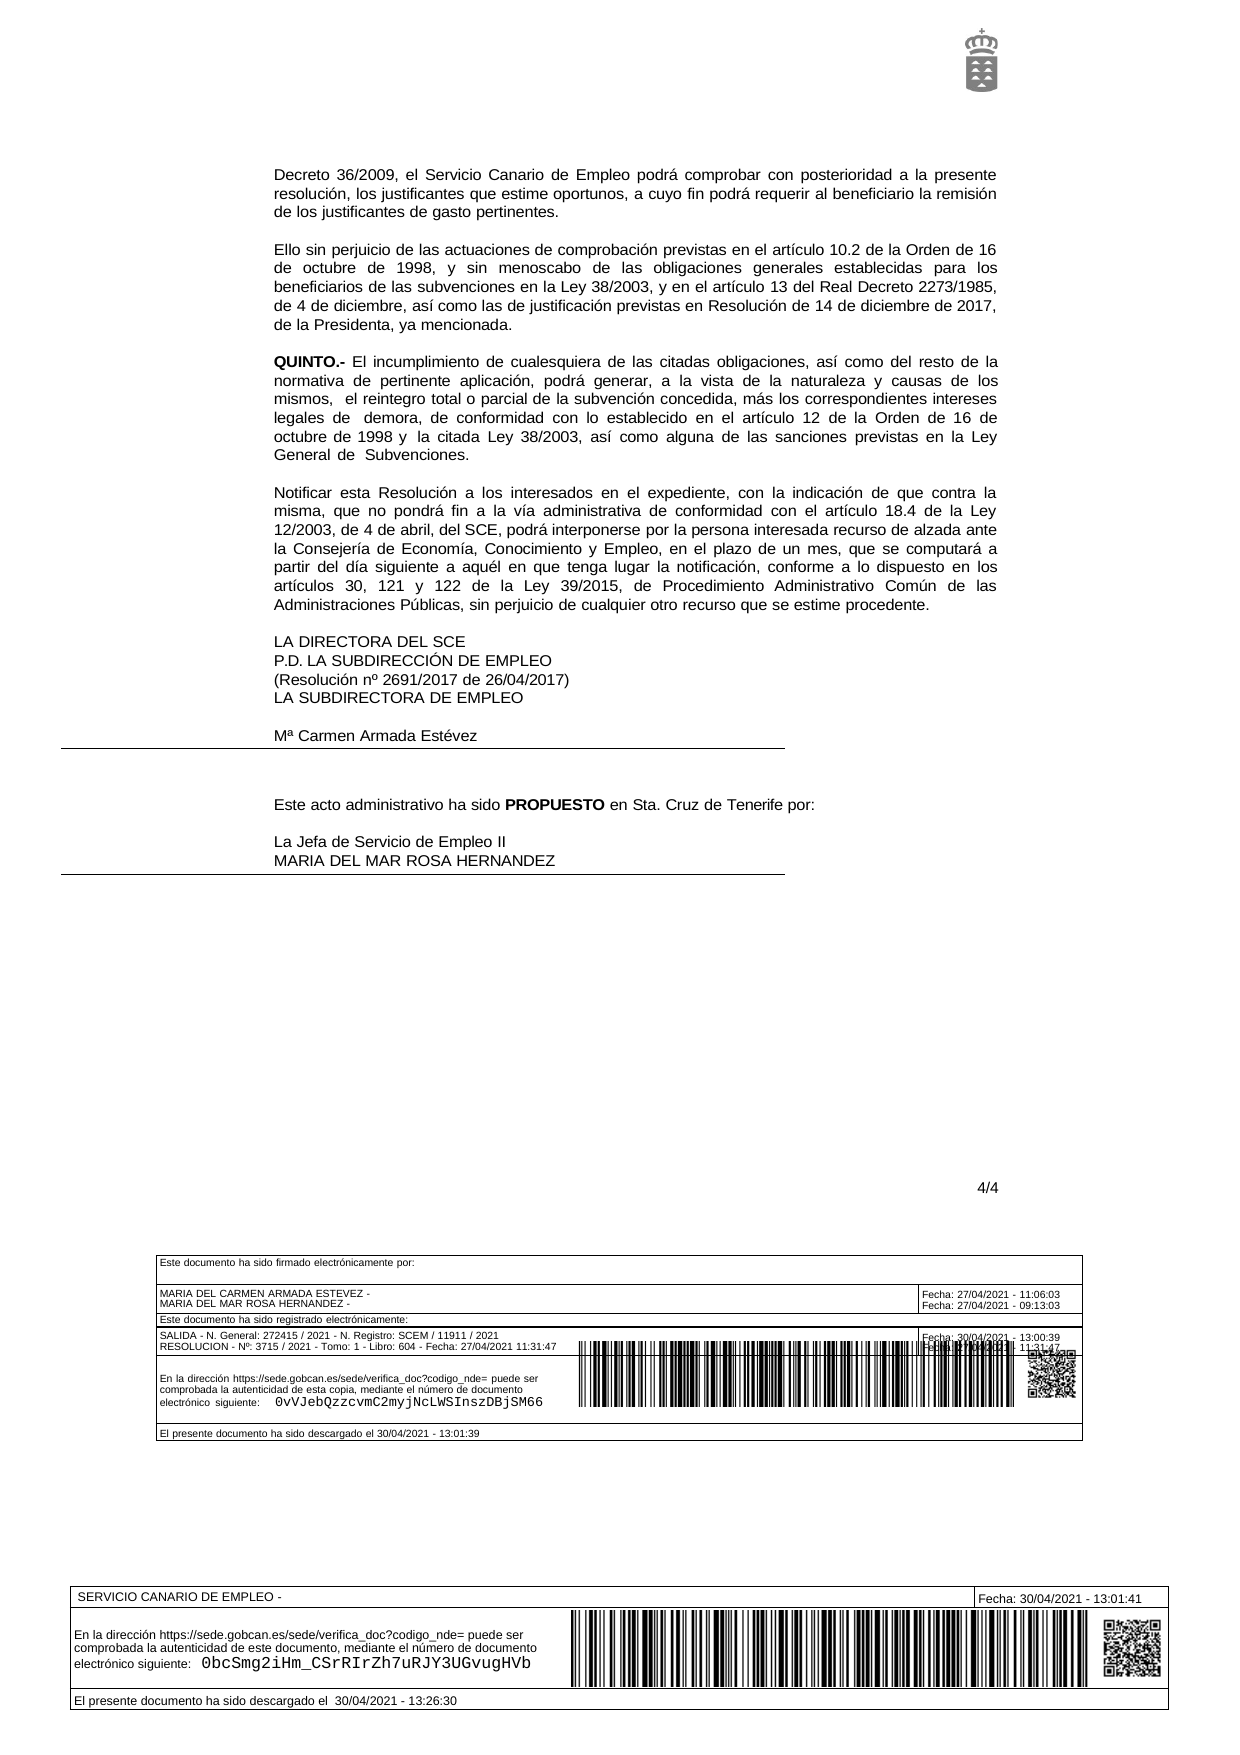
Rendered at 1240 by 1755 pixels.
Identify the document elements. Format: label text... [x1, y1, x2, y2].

table_cell Este documento ha sido registrado electrónicamente: [157, 1314, 1082, 1326]
table_cell SALIDA - N. General: 272415 / 2021 - N. Registro: SCEM / 11911 / 2021 RESOLUCION - Nº: 3715 / 2021 - Tomo: 1 - Libro: 604 - Fecha: 27/04/2021 11:31:47 [157, 1328, 918, 1354]
text QUINTO.- El incumplimiento de cualesquiera de las citadas obligaciones, así como del resto de la normativa de pertinente aplicación, podrá generar, a la vista de la naturaleza y causas de los mismos, el reintegro total o parcial de la subvención concedida, más los correspondientes intereses legales de demora, de conformidad con lo establecido en el artículo 12 de la Orden de 16 de octubre de 1998 y la citada Ley 38/2003, así como alguna de las sanciones previstas en la Ley General de Subvenciones. [274, 353, 998, 464]
text MARIA DEL MAR ROSA HERNANDEZ [274, 852, 1179, 870]
table_header SERVICIO CANARIO DE EMPLEO - [71, 1587, 974, 1607]
table_header Este documento ha sido firmado electrónicamente por: [157, 1256, 919, 1284]
table_header Fecha: 30/04/2021 - 13:01:41 [975, 1587, 1168, 1607]
table_cell En la dirección https://sede.gobcan.es/sede/verifica_doc?codigo_nde= puede ser comprobada la autenticidad de este documento, mediante el número de documento electrónico siguiente: 0bcSmg2iHm_CSrRIrZh7uRJY3UGvugHVb [71, 1608, 1168, 1688]
table_cell MARIA DEL CARMEN ARMADA ESTEVEZ - MARIA DEL MAR ROSA HERNANDEZ - [157, 1285, 918, 1312]
text 4/4 [60, 1179, 999, 1197]
table_cell El presente documento ha sido descargado el 30/04/2021 - 13:01:39 [157, 1424, 1082, 1440]
table_cell El presente documento ha sido descargado el 30/04/2021 - 13:26:30 [71, 1689, 1168, 1709]
text Mª Carmen Armada Estévez [274, 726, 1179, 744]
text LA DIRECTORA DEL SCE [274, 633, 1179, 651]
text Este acto administrativo ha sido PROPUESTO en Sta. Cruz de Tenerife por: La Jefa de Servicio de Empleo II [274, 776, 822, 851]
table_cell En la dirección https://sede.gobcan.es/sede/verifica_doc?codigo_nde= puede ser comprobada la autenticidad de esta copia, mediante el número de documento electrónico siguiente: 0vVJebQzzcvmC2myjNcLWSInszDBjSM66 [157, 1356, 1082, 1423]
text P.D. LA SUBDIRECCIÓN DE EMPLEO (Resolución nº 2691/2017 de 26/04/2017) LA SUBDIRECTORA DE EMPLEO [274, 652, 581, 707]
table_cell Fecha: 30/04/2021 - 13:00:39 Fecha: 27/04/2021 - 11:31:47 [919, 1328, 1082, 1354]
table_header [919, 1256, 1082, 1284]
table_cell Fecha: 27/04/2021 - 11:06:03 Fecha: 27/04/2021 - 09:13:03 [919, 1285, 1082, 1312]
text Ello sin perjuicio de las actuaciones de comprobación previstas en el artículo 10.2 de la Orden de 16 de octubre de 1998, y sin menoscabo de las obligaciones generales establecidas para los beneficiarios de las subvenciones en la Ley 38/2003, y en el artículo 13 del Real Decreto 2273/1985, de 4 de diciembre, así como las de justificación previstas en Resolución de 14 de diciembre de 2017, de la Presidenta, ya mencionada. [274, 241, 998, 333]
text Decreto 36/2009, el Servicio Canario de Empleo podrá comprobar con posterioridad a la presente resolución, los justificantes que estime oportunos, a cuyo fin podrá requerir al beneficiario la remisión de los justificantes de gasto pertinentes. [274, 166, 997, 221]
text Notificar esta Resolución a los interesados en el expediente, con la indicación de que contra la misma, que no pondrá fin a la vía administrativa de conformidad con el artículo 18.4 de la Ley 12/2003, de 4 de abril, del SCE, podrá interponerse por la persona interesada recurso de alzada ante la Consejería de Economía, Conocimiento y Empleo, en el plazo de un mes, que se computará a partir del día siguiente a aquél en que tenga lugar la notificación, conforme a lo dispuesto en los artículos 30, 121 y 122 de la Ley 39/2015, de Procedimiento Administrativo Común de las Administraciones Públicas, sin perjuicio de cualquier otro recurso que se estime procedente. [274, 483, 998, 613]
